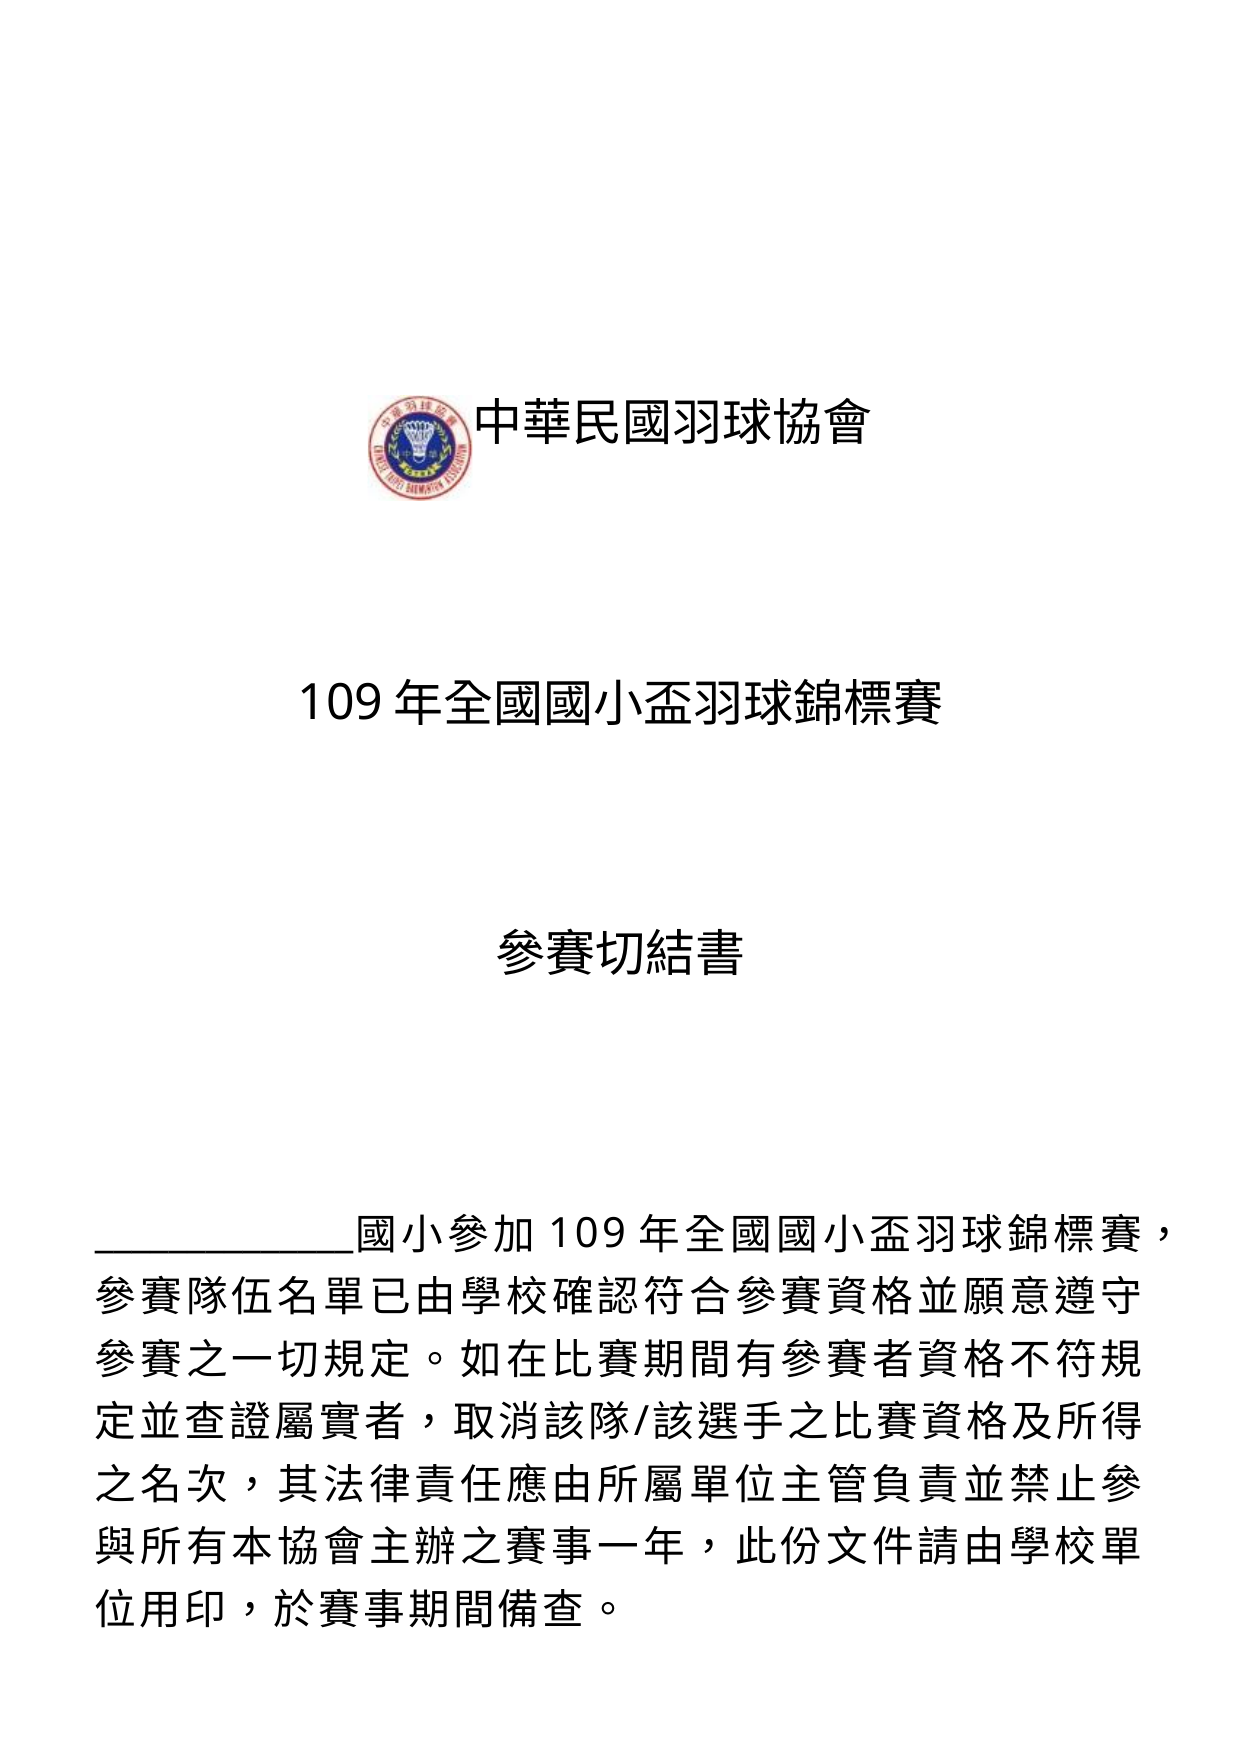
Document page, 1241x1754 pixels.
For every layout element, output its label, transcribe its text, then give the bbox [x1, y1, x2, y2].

text 中華民國羽球協會 109年全國國小盃羽球錦標賽 [94, 314, 1146, 752]
text ______________國小參加109年全國國小盃羽球錦標賽，參賽隊伍名單已由學校確認符合參賽資格並願意遵守參賽之一切規定。如在比賽期間有參賽者資格不符規定並查證屬實者，取消該隊/該選手之比賽資格及所得之名次，其法律責任應由所屬單位主管負責並禁止參與所有本協會主辦之賽事一年，此份文件請由學校單位用印，於賽事期間備查。 [94, 1127, 1143, 1627]
text 參賽切結書 [94, 877, 1146, 1002]
